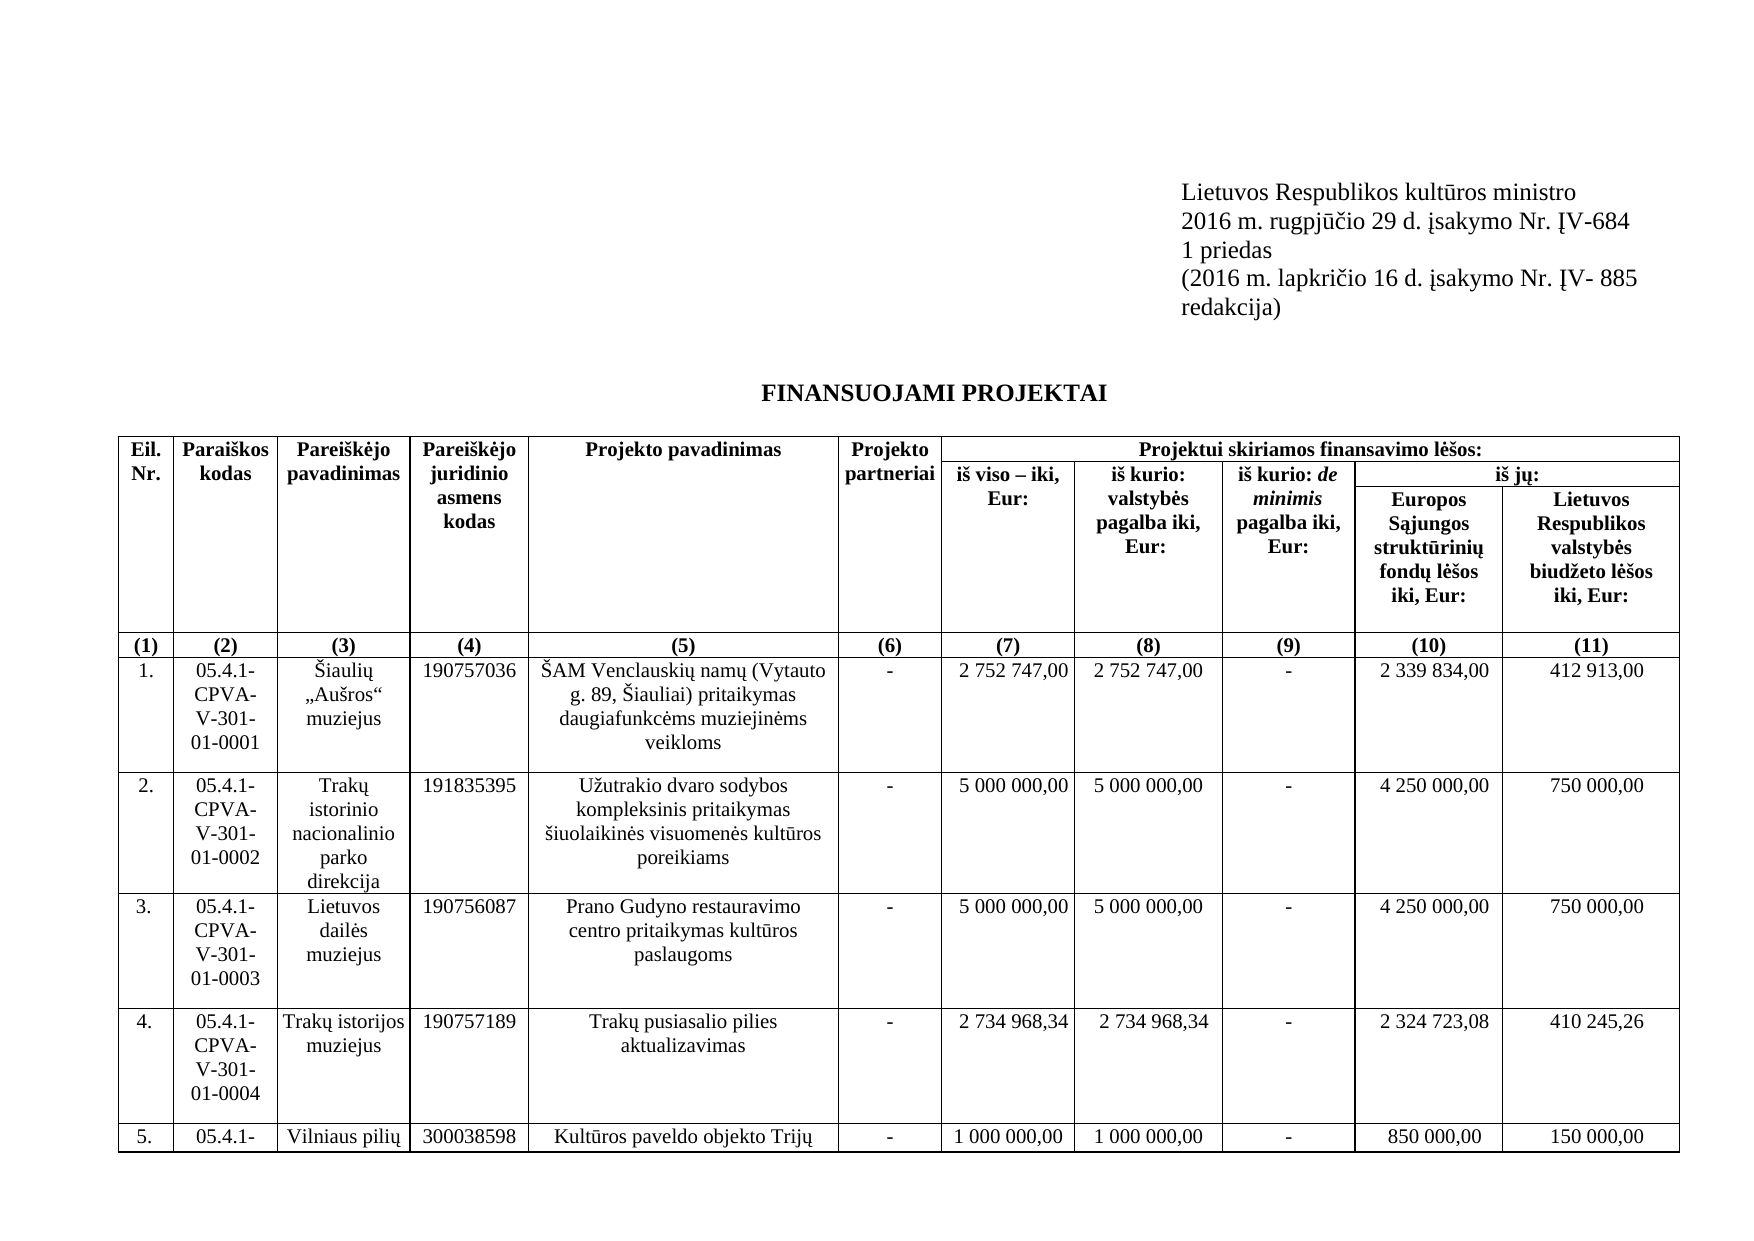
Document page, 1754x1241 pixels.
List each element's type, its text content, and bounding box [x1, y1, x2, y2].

table_cell 5. [119, 1124, 173, 1151]
table_cell 2 752 747,00 [1075, 658, 1222, 772]
table_cell 150 000,00 [1503, 1124, 1679, 1151]
table_cell 2. [119, 773, 173, 893]
table_cell - [1223, 1009, 1354, 1123]
table_cell (4) [411, 633, 528, 657]
table_cell 05.4.1-CPVA-V-301-01-0004 [174, 1009, 277, 1123]
text FINANSUOJAMI PROJEKTAI [118, 378, 1668, 407]
table_cell - [1223, 773, 1354, 893]
table_cell - [839, 894, 941, 1008]
table_cell (11) [1503, 633, 1679, 657]
table_cell (10) [1356, 633, 1502, 657]
table_cell Trakų istorinio nacionalinio parko direkcija [278, 773, 409, 893]
table_cell - [1223, 894, 1354, 1008]
table_cell 1 000 000,00 [1075, 1124, 1222, 1151]
text Lietuvos Respublikos kultūros ministro [1181, 177, 1668, 206]
table_cell iš kurio: de minimis pagalba iki, Eur: [1223, 462, 1354, 632]
table_cell 2 752 747,00 [942, 658, 1074, 772]
table_cell 2 734 968,34 [1075, 1009, 1222, 1123]
table_cell 05.4.1-CPVA-V-301-01-0002 [174, 773, 277, 893]
table_cell 2 339 834,00 [1356, 658, 1502, 772]
table_cell 4 250 000,00 [1356, 773, 1502, 893]
table_cell 5 000 000,00 [942, 773, 1074, 893]
table_header Projekto pavadinimas [529, 437, 838, 632]
table_cell 3. [119, 894, 173, 1008]
table_cell 190756087 [411, 894, 528, 1008]
table_cell 4 250 000,00 [1356, 894, 1502, 1008]
table_header Pareiškėjo juridinio asmens kodas [411, 437, 528, 632]
table_cell 191835395 [411, 773, 528, 893]
table_header Projektui skiriamos finansavimo lėšos: [942, 437, 1679, 461]
table_cell 4. [119, 1009, 173, 1123]
table_cell Lietuvos dailės muziejus [278, 894, 409, 1008]
table_cell - [839, 658, 941, 772]
table_cell - [1223, 658, 1354, 772]
text 1 priedas [1181, 235, 1668, 263]
table_cell iš jų: [1356, 462, 1679, 486]
table_cell 05.4.1-CPVA-V-301-01-0001 [174, 658, 277, 772]
table_cell Vilniaus pilių [278, 1124, 409, 1151]
table_cell 5 000 000,00 [942, 894, 1074, 1008]
table_cell Europos Sąjungos struktūrinių fondų lėšos iki, Eur: [1356, 487, 1502, 632]
table_cell 750 000,00 [1503, 773, 1679, 893]
table_cell 190757189 [411, 1009, 528, 1123]
table_cell (8) [1075, 633, 1222, 657]
table_cell Trakų istorijos muziejus [278, 1009, 409, 1123]
table_cell iš kurio: valstybės pagalba iki, Eur: [1075, 462, 1222, 632]
table_cell 5 000 000,00 [1075, 894, 1222, 1008]
table_header Pareiškėjo pavadinimas [278, 437, 409, 632]
table_cell 410 245,26 [1503, 1009, 1679, 1123]
table_cell 2 324 723,08 [1356, 1009, 1502, 1123]
table_cell 05.4.1- [174, 1124, 277, 1151]
table_cell 1. [119, 658, 173, 772]
table_cell 190757036 [411, 658, 528, 772]
table_cell (6) [839, 633, 941, 657]
table_cell 1 000 000,00 [942, 1124, 1074, 1151]
table_cell (7) [942, 633, 1074, 657]
table_cell - [1223, 1124, 1354, 1151]
table_cell - [839, 773, 941, 893]
table_cell Lietuvos Respublikos valstybės biudžeto lėšos iki, Eur: [1503, 487, 1679, 632]
table_cell Užutrakio dvaro sodybos kompleksinis pritaikymas šiuolaikinės visuomenės kultūros poreikiams [529, 773, 838, 893]
table_cell Šiaulių „Aušros“ muziejus [278, 658, 409, 772]
table_cell 2 734 968,34 [942, 1009, 1074, 1123]
text (2016 m. lapkričio 16 d. įsakymo Nr. ĮV- 885 redakcija) [1181, 263, 1668, 321]
table_cell (1) [119, 633, 173, 657]
table_cell Trakų pusiasalio pilies aktualizavimas [529, 1009, 838, 1123]
table_cell 412 913,00 [1503, 658, 1679, 772]
table_cell 05.4.1-CPVA-V-301-01-0003 [174, 894, 277, 1008]
table_header Paraiškos kodas [174, 437, 277, 632]
table_cell - [839, 1124, 941, 1151]
table_header Projekto partneriai [839, 437, 941, 632]
table_cell ŠAM Venclauskių namų (Vytauto g. 89, Šiauliai) pritaikymas daugiafunkcėms muziejinėms veikloms [529, 658, 838, 772]
text 2016 m. rugpjūčio 29 d. įsakymo Nr. ĮV-684 [1181, 206, 1668, 235]
table_cell iš viso – iki, Eur: [942, 462, 1074, 632]
table_cell 5 000 000,00 [1075, 773, 1222, 893]
table_cell Prano Gudyno restauravimo centro pritaikymas kultūros paslaugoms [529, 894, 838, 1008]
table_cell - [839, 1009, 941, 1123]
table_header Eil. Nr. [119, 437, 173, 632]
table_cell Kultūros paveldo objekto Trijų [529, 1124, 838, 1151]
table_cell (3) [278, 633, 409, 657]
table_cell (2) [174, 633, 277, 657]
table_cell (5) [529, 633, 838, 657]
table_cell (9) [1223, 633, 1354, 657]
table_cell 300038598 [411, 1124, 528, 1151]
table_cell 750 000,00 [1503, 894, 1679, 1008]
table_cell 850 000,00 [1356, 1124, 1502, 1151]
